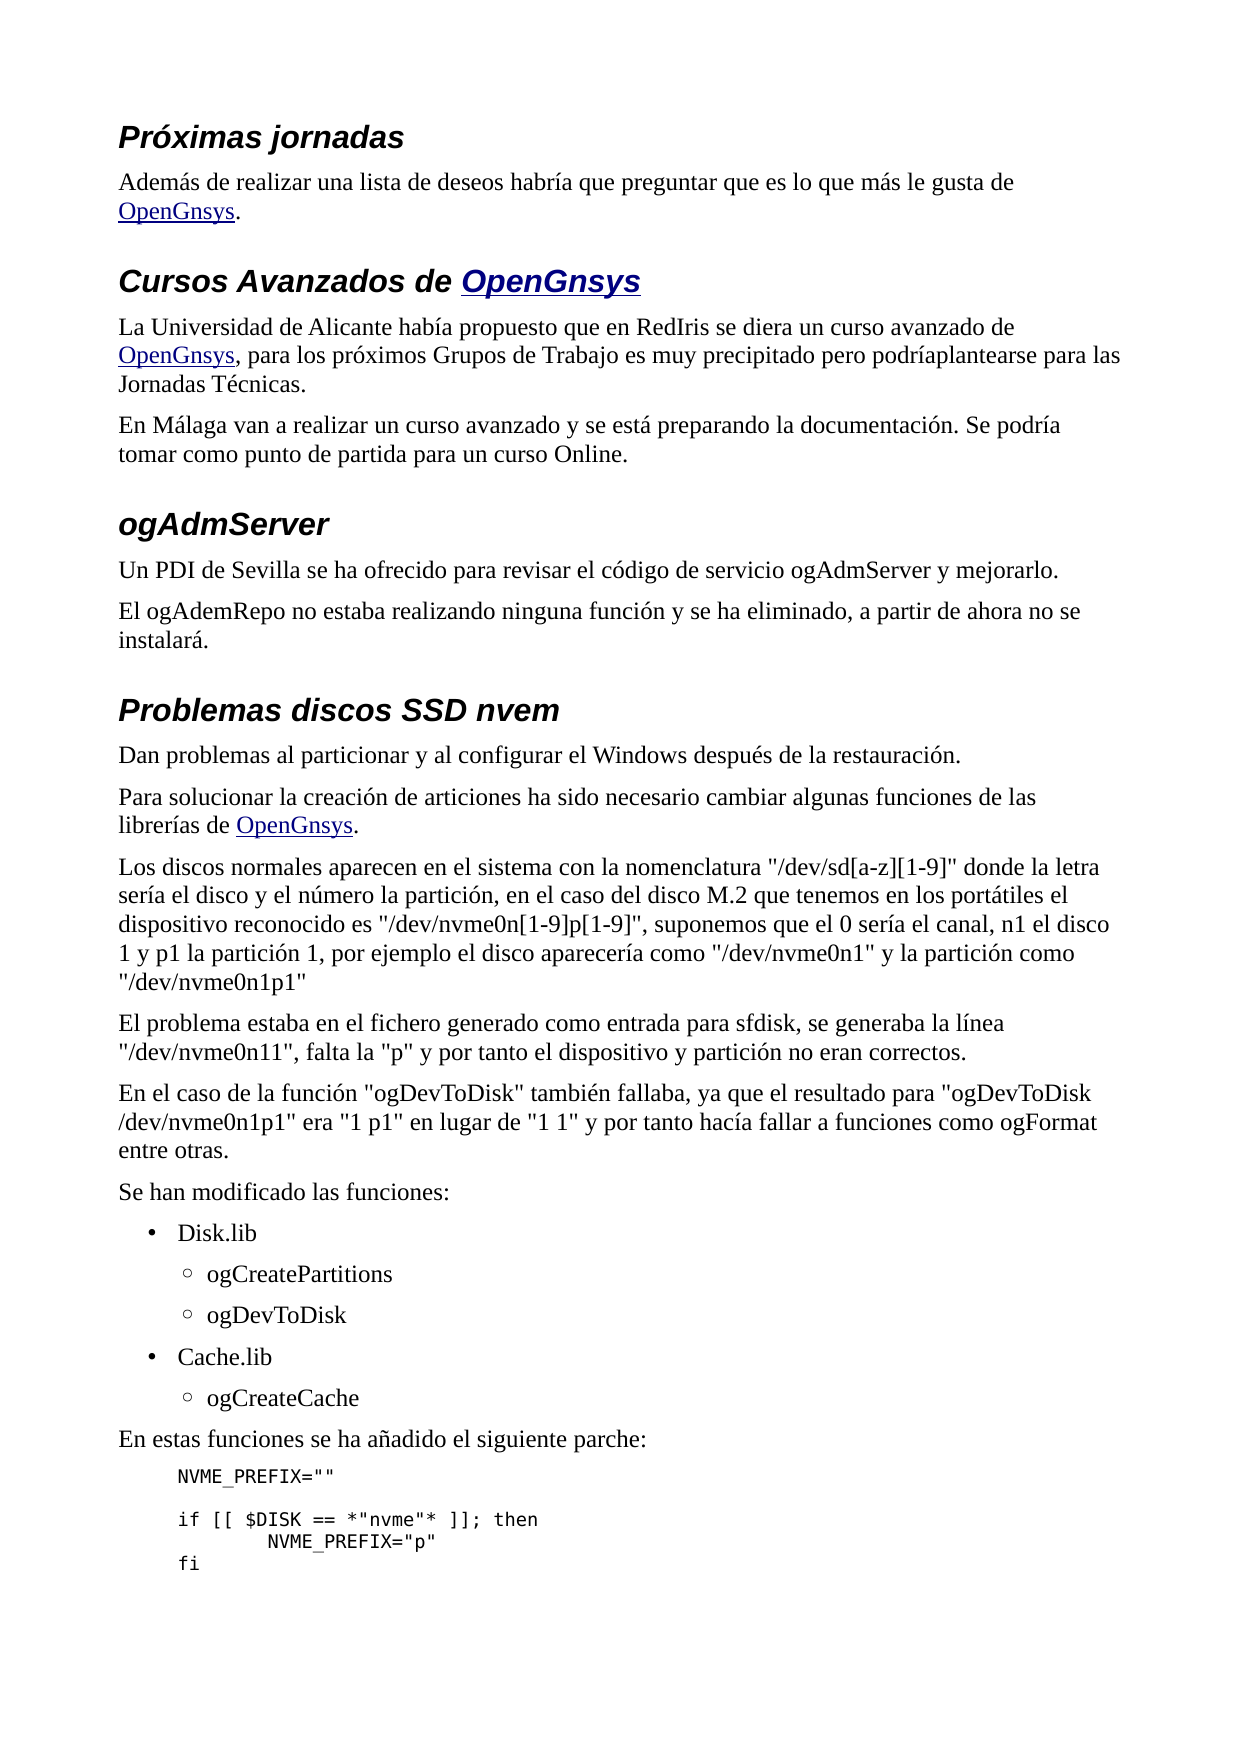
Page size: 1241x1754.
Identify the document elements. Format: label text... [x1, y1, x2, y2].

list ogCreateCache [177, 1383, 1122, 1412]
text En estas funciones se ha añadido el siguiente parche: [118, 1424, 1122, 1453]
text NVME_PREFIX="" if [[ $DISK == *"nvme"* ]]; then NVME_PREFIX="p" fi [177, 1466, 1063, 1575]
text En el caso de la función "ogDevToDisk" también fallaba, ya que el resultado para "ogDevToDisk /dev/nvme0n1p1" era "1 p1" en lugar de "1 1" y por tanto hacía fallar a funciones como ogFormat entre otras. [118, 1078, 1122, 1164]
text Para solucionar la creación de articiones ha sido necesario cambiar algunas funciones de las librerías de OpenGnsys. [118, 782, 1122, 839]
text Un PDI de Sevilla se ha ofrecido para revisar el código de servicio ogAdmServer y mejorarlo. [118, 555, 1122, 584]
subtitle Próximas jornadas [118, 118, 1122, 155]
list Disk.lib [148, 1218, 1122, 1247]
list ogDevToDisk [177, 1301, 1122, 1329]
text La Universidad de Alicante había propuesto que en RedIris se diera un curso avanzado de OpenGnsys, para los próximos Grupos de Trabajo es muy precipitado pero podríaplantearse para las Jornadas Técnicas. [118, 312, 1122, 398]
list Cache.lib [148, 1342, 1122, 1371]
list ogCreatePartitions [177, 1259, 1122, 1288]
text Se han modificado las funciones: [118, 1177, 1122, 1206]
subtitle Problemas discos SSD nvem [118, 691, 1122, 728]
subtitle ogAdmServer [118, 506, 1122, 542]
text El ogAdemRepo no estaba realizando ninguna función y se ha eliminado, a partir de ahora no se instalará. [118, 596, 1122, 654]
text Dan problemas al particionar y al configurar el Windows después de la restauración. [118, 741, 1122, 769]
text El problema estaba en el fichero generado como entrada para sfdisk, se generaba la línea "/dev/nvme0n11", falta la "p" y por tanto el dispositivo y partición no eran correctos. [118, 1008, 1122, 1066]
text Además de realizar una lista de deseos habría que preguntar que es lo que más le gusta de OpenGnsys. [118, 167, 1122, 225]
text Los discos normales aparecen en el sistema con la nomenclatura "/dev/sd[a-z][1-9]" donde la letra sería el disco y el número la partición, en el caso del disco M.2 que tenemos en los portátiles el dispositivo reconocido es "/dev/nvme0n[1-9]p[1-9]", suponemos que el 0 sería el canal, n1 el disco 1 y p1 la partición 1, por ejemplo el disco aparecería como "/dev/nvme0n1" y la partición como "/dev/nvme0n1p1" [118, 852, 1122, 996]
text En Málaga van a realizar un curso avanzado y se está preparando la documentación. Se podría tomar como punto de partida para un curso Online. [118, 411, 1122, 468]
subtitle Cursos Avanzados de OpenGnsys [118, 262, 1122, 299]
